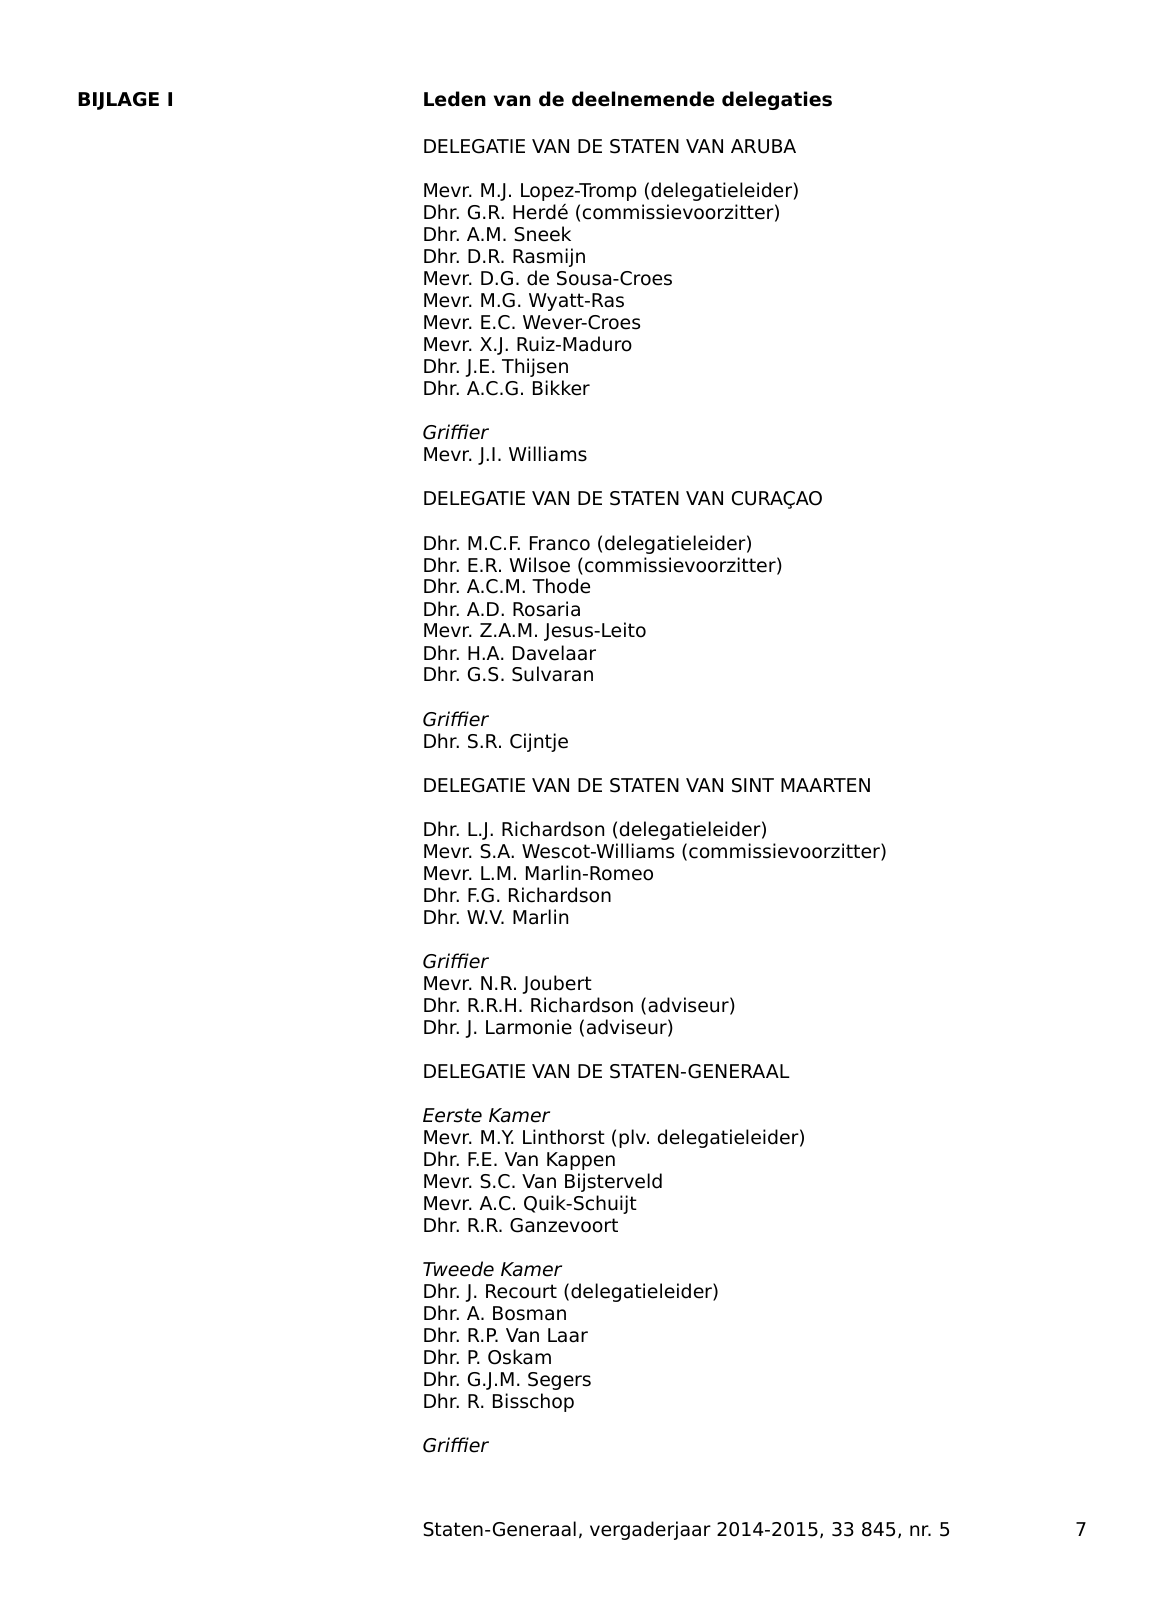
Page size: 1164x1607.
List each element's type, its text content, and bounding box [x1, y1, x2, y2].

text Griffier [422, 1435, 1087, 1457]
text Dhr. S.R. Cijntje [422, 731, 1087, 752]
subtitle DELEGATIE VAN DE STATEN VAN ARUBA [422, 136, 1087, 158]
text Dhr. H.A. Davelaar [422, 642, 1087, 664]
text Mevr. J.I. Williams [422, 444, 1087, 466]
text Dhr. J. Recourt (delegatieleider) [422, 1281, 1087, 1303]
text Dhr. A. Bosman [422, 1303, 1087, 1325]
subtitle DELEGATIE VAN DE STATEN-GENERAAL [422, 1061, 1087, 1083]
text Mevr. L.M. Marlin-Romeo [422, 863, 1087, 885]
text Mevr. S.A. Wescot-Williams (commissievoorzitter) [422, 841, 1087, 863]
text Dhr. R. Bisschop [422, 1391, 1087, 1413]
text Griffier [422, 951, 1087, 973]
text Dhr. M.C.F. Franco (delegatieleider) [422, 532, 1087, 554]
text Mevr. N.R. Joubert [422, 973, 1087, 995]
text Mevr. A.C. Quik-Schuijt [422, 1193, 1087, 1215]
text Eerste Kamer [422, 1105, 1087, 1127]
text Dhr. D.R. Rasmijn [422, 246, 1087, 268]
text Dhr. J. Larmonie (adviseur) [422, 1017, 1087, 1039]
text Griffier [422, 422, 1087, 444]
text Dhr. E.R. Wilsoe (commissievoorzitter) [422, 554, 1087, 576]
subtitle DELEGATIE VAN DE STATEN VAN CURAÇAO [422, 488, 1087, 510]
text Dhr. F.E. Van Kappen [422, 1149, 1087, 1171]
text Dhr. A.C.G. Bikker [422, 378, 1087, 400]
text Griffier [422, 708, 1087, 731]
text Tweede Kamer [422, 1259, 1087, 1281]
text Mevr. S.C. Van Bijsterveld [422, 1171, 1087, 1193]
text Dhr. G.J.M. Segers [422, 1369, 1087, 1391]
text Mevr. E.C. Wever-Croes [422, 312, 1087, 334]
text Mevr. M.G. Wyatt-Ras [422, 290, 1087, 312]
text Dhr. L.J. Richardson (delegatieleider) [422, 819, 1087, 841]
text Dhr. R.R. Ganzevoort [422, 1215, 1087, 1237]
text Dhr. P. Oskam [422, 1347, 1087, 1369]
subtitle DELEGATIE VAN DE STATEN VAN SINT MAARTEN [422, 775, 1087, 797]
text Dhr. J.E. Thijsen [422, 356, 1087, 378]
text Mevr. M.Y. Linthorst (plv. delegatieleider) [422, 1127, 1087, 1149]
text Mevr. X.J. Ruiz-Maduro [422, 334, 1087, 356]
text Dhr. A.M. Sneek [422, 224, 1087, 246]
text Dhr. R.R.H. Richardson (adviseur) [422, 995, 1087, 1017]
text Mevr. D.G. de Sousa-Croes [422, 268, 1087, 290]
text Dhr. G.R. Herdé (commissievoorzitter) [422, 202, 1087, 224]
text Dhr. A.D. Rosaria [422, 598, 1087, 620]
text Mevr. M.J. Lopez-Tromp (delegatieleider) [422, 180, 1087, 202]
text Dhr. F.G. Richardson [422, 885, 1087, 907]
text Mevr. Z.A.M. Jesus-Leito [422, 620, 1087, 642]
text Dhr. G.S. Sulvaran [422, 664, 1087, 686]
text Dhr. W.V. Marlin [422, 907, 1087, 929]
subtitle BIJLAGE I Leden van de deelnemende delegaties [77, 89, 1087, 111]
text Dhr. R.P. Van Laar [422, 1325, 1087, 1347]
text Dhr. A.C.M. Thode [422, 576, 1087, 598]
